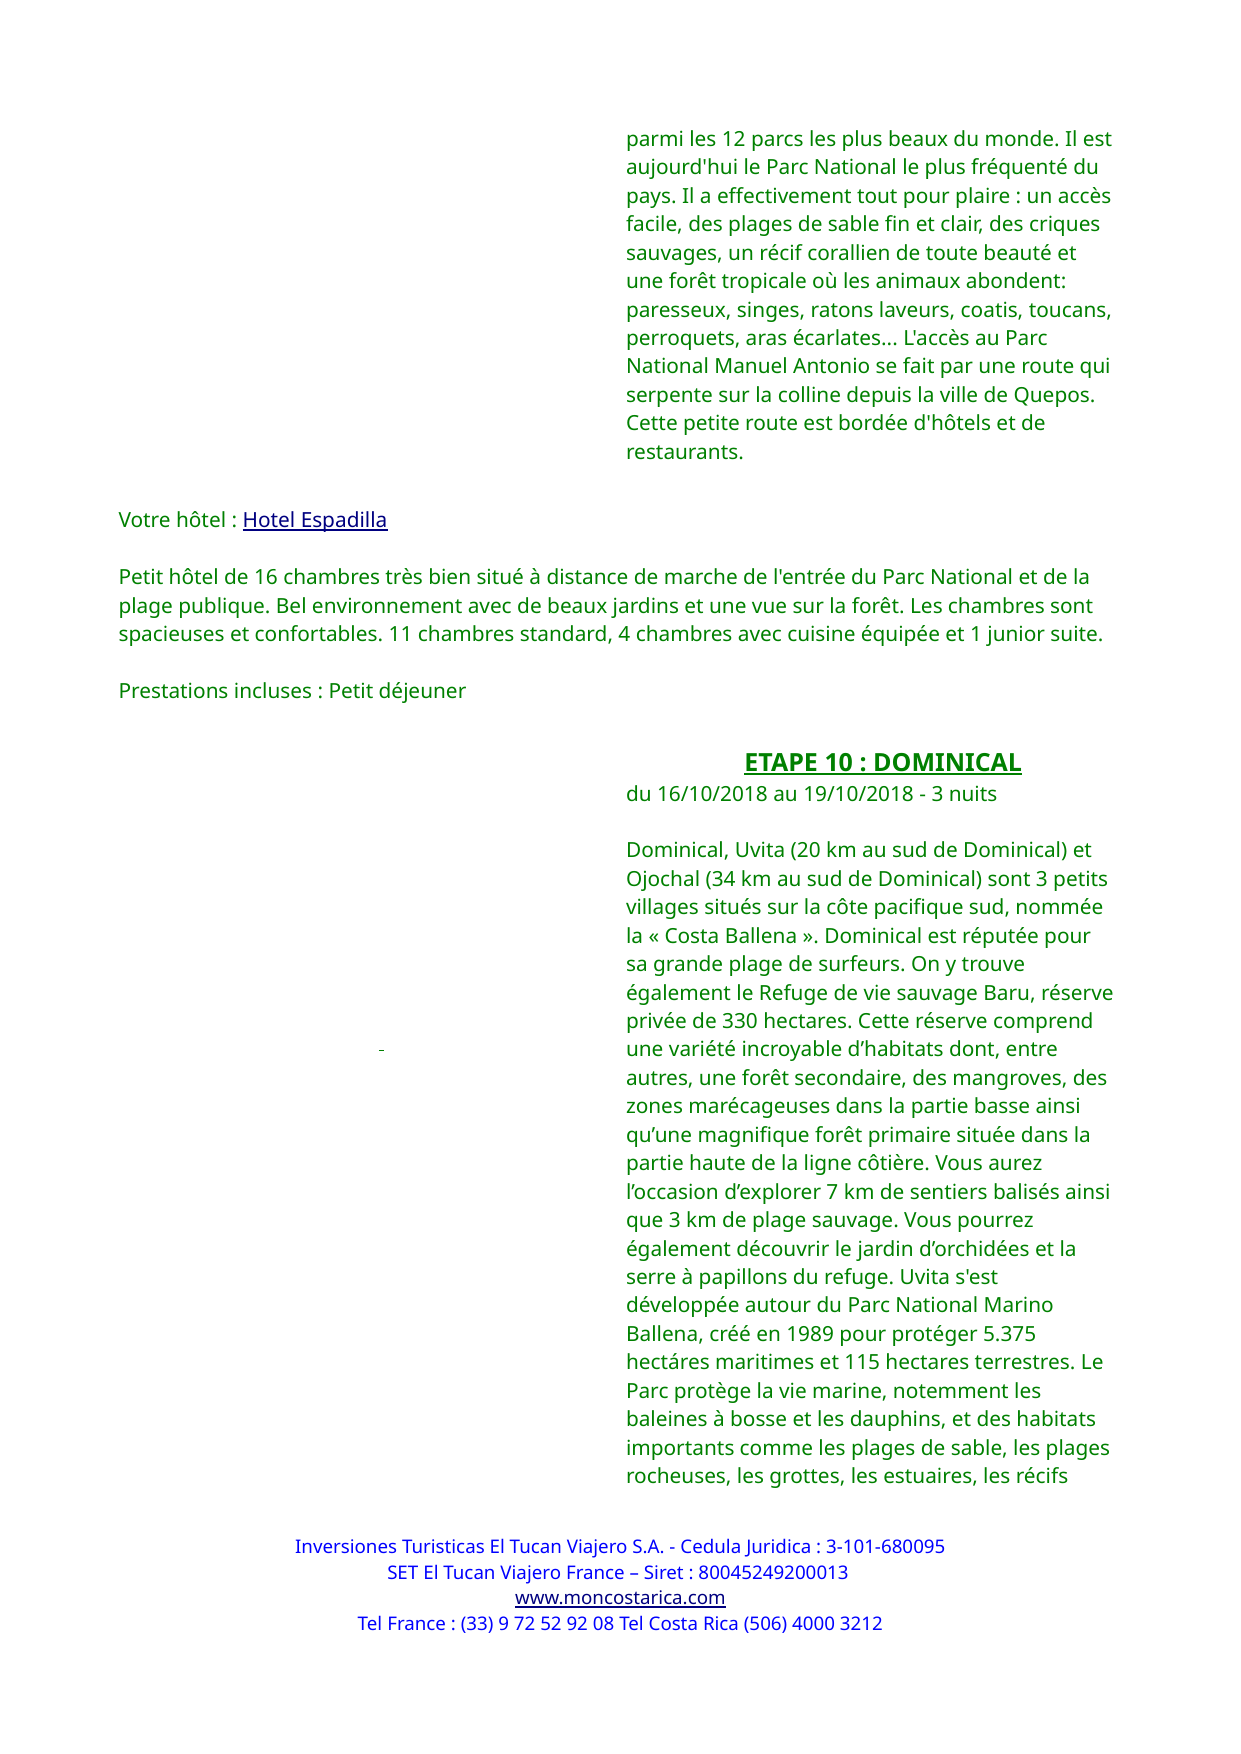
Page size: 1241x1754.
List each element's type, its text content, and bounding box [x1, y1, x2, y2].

table_header parmi les 12 parcs les plus beaux du monde. Il est aujourd'hui le Parc National le plus fréquenté du pays. Il a effectivement tout pour plaire : un accès facile, des plages de sable fin et clair, des criques sauvages, un récif corallien de toute beauté et une forêt tropicale où les animaux abondent: paresseux, singes, ratons laveurs, coatis, toucans, perroquets, aras écarlates... L'accès au Parc National Manuel Antonio se fait par une route qui serpente sur la colline depuis la ville de Quepos. Cette petite route est bordée d'hôtels et de restaurants. [620, 118, 1122, 471]
text Petit hôtel de 16 chambres très bien situé à distance de marche de l'entrée du Parc National et de la plage publique. Bel environnement avec de beaux jardins et une vue sur la forêt. Les chambres sont spacieuses et confortables. 11 chambres standard, 4 chambres avec cuisine équipée et 1 junior suite. [118, 562, 1122, 648]
table_header [118, 118, 620, 471]
text Prestations incluses : Petit déjeuner [118, 676, 1122, 705]
text Votre hôtel : Hotel Espadilla [118, 505, 1122, 533]
table_header ETAPE 10 : DOMINICAL du 16/10/2018 au 19/10/2018 - 3 nuits Dominical, Uvita (20 km au sud de Dominical) et Ojochal (34 km au sud de Dominical) sont 3 petits villages situés sur la côte pacifique sud, nommée la « Costa Ballena ». Dominical est réputée pour sa grande plage de surfeurs. On y trouve également le Refuge de vie sauvage Baru, réserve privée de 330 hectares. Cette réserve comprend une variété incroyable d’habitats dont, entre autres, une forêt secondaire, des mangroves, des zones marécageuses dans la partie basse ainsi qu’une magnifique forêt primaire située dans la partie haute de la ligne côtière. Vous aurez l’occasion d’explorer 7 km de sentiers balisés ainsi que 3 km de plage sauvage. Vous pourrez également découvrir le jardin d’orchidées et la serre à papillons du refuge. Uvita s'est développée autour du Parc National Marino Ballena, créé en 1989 pour protéger 5.375 hectáres maritimes et 115 hectares terrestres. Le Parc protège la vie marine, notemment les baleines à bosse et les dauphins, et des habitats importants comme les plages de sable, les plages rocheuses, les grottes, les estuaires, les récifs [620, 739, 1122, 1495]
table_header [118, 739, 620, 1495]
